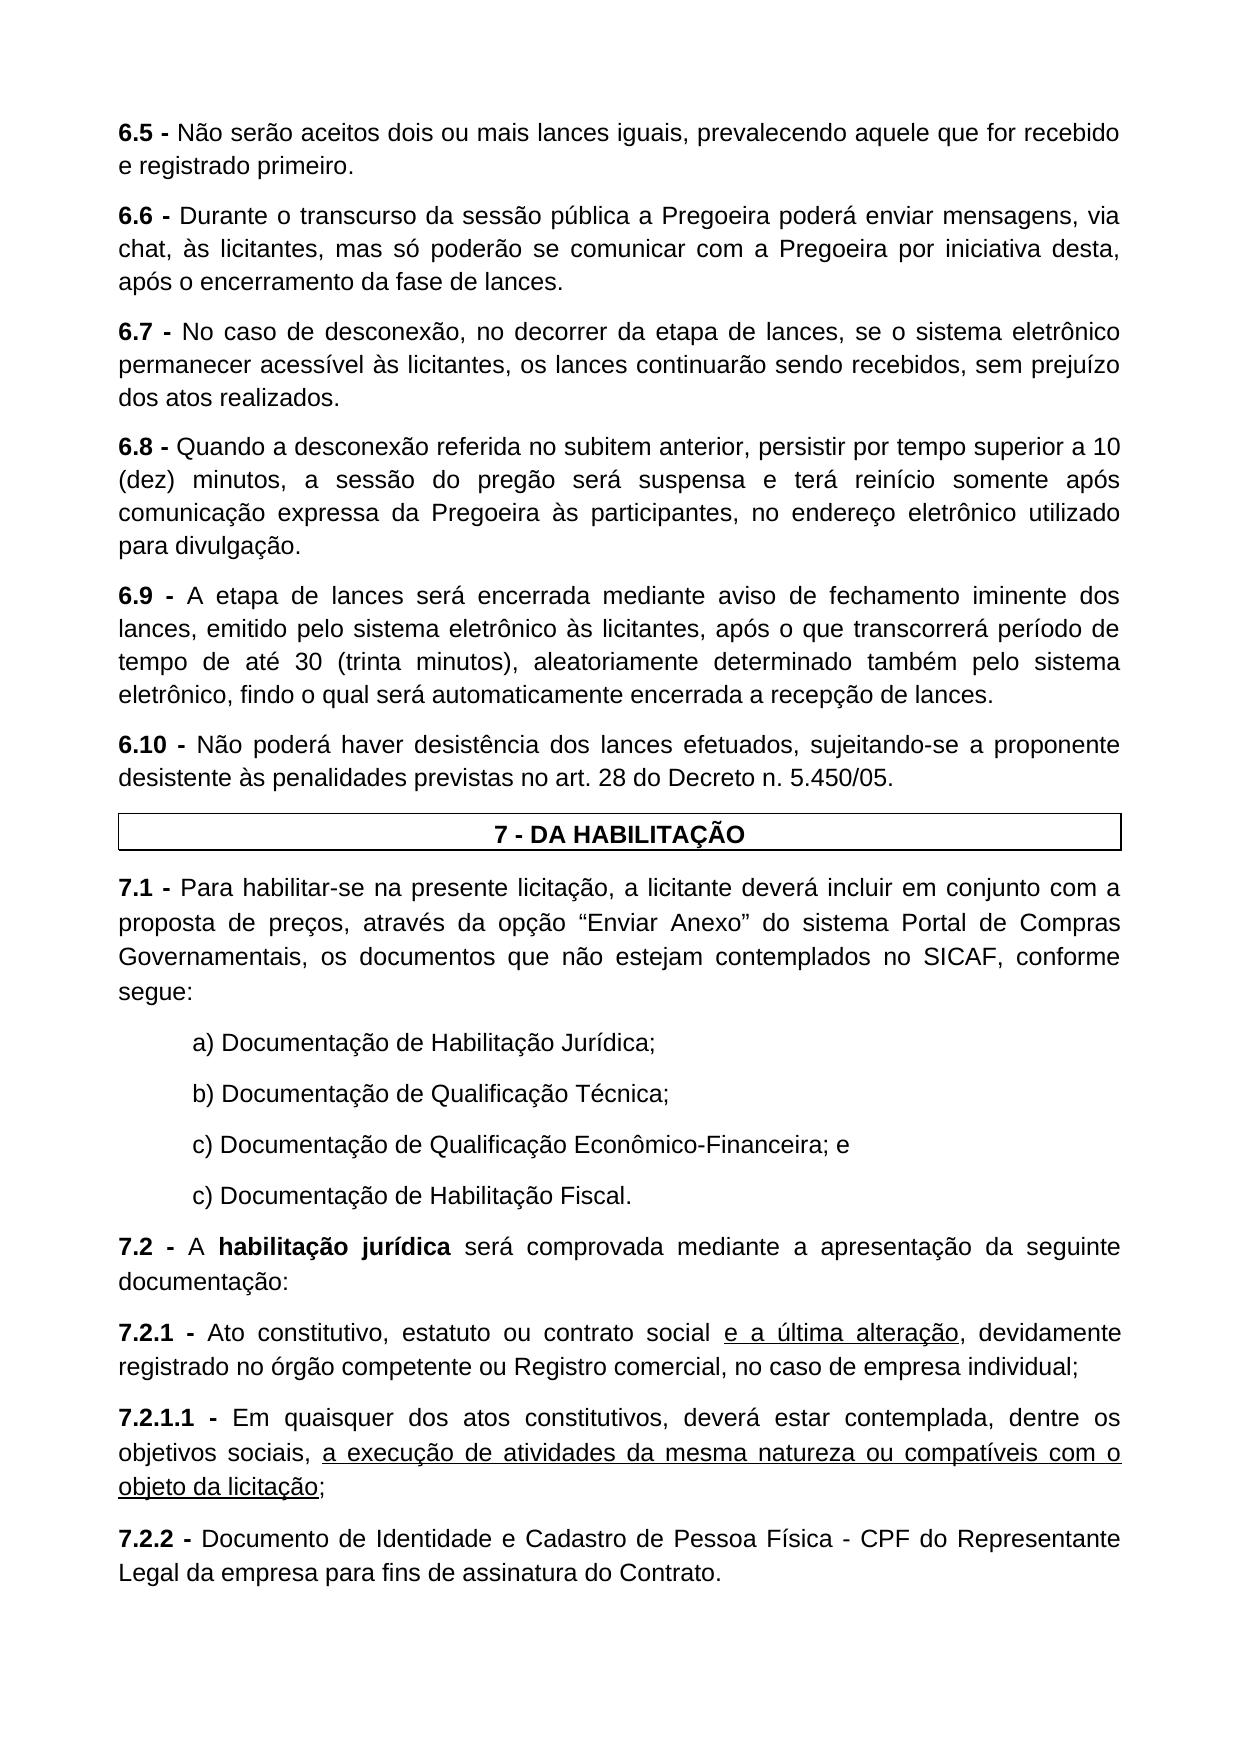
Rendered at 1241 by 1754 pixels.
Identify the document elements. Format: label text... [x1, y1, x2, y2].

text 7.2.1 - Ato constitutivo, estatuto ou contrato social e a última alteração, devidamente registrado no órgão competente ou Registro comercial, no caso de empresa individual; [118, 1318, 1122, 1381]
text a) Documentação de Habilitação Jurídica; [118, 1028, 1122, 1056]
text 7.2 - A habilitação jurídica será comprovada mediante a apresentação da seguinte documentação: [118, 1232, 1122, 1295]
text 7.1 - Para habilitar-se na presente licitação, a licitante deverá incluir em conjunto com a proposta de preços, através da opção “Enviar Anexo” do sistema Portal de Compras Governamentais, os documentos que não estejam contemplados no SICAF, conforme segue: [118, 873, 1122, 1005]
text c) Documentação de Habilitação Fiscal. [118, 1181, 1122, 1210]
text 6.10 - Não poderá haver desistência dos lances efetuados, sujeitando-se a proponente desistente às penalidades previstas no art. 28 do Decreto n. 5.450/05. [118, 730, 1122, 792]
text 6.8 - Quando a desconexão referida no subitem anterior, persistir por tempo superior a 10 (dez) minutos, a sessão do pregão será suspensa e terá reinício somente após comunicação expressa da Pregoeira às participantes, no endereço eletrônico utilizado para divulgação. [118, 432, 1122, 560]
text 6.7 - No caso de desconexão, no decorrer da etapa de lances, se o sistema eletrônico permanecer acessível às licitantes, os lances continuarão sendo recebidos, sem prejuízo dos atos realizados. [118, 317, 1122, 411]
text 7 - DA HABILITAÇÃO [119, 814, 1120, 849]
text b) Documentação de Qualificação Técnica; [118, 1079, 1122, 1107]
text 6.5 - Não serão aceitos dois ou mais lances iguais, prevalecendo aquele que for recebido e registrado primeiro. [118, 118, 1122, 180]
text 7.2.2 - Documento de Identidade e Cadastro de Pessoa Física - CPF do Representante Legal da empresa para fins de assinatura do Contrato. [118, 1523, 1122, 1587]
text c) Documentação de Qualificação Econômico-Financeira; e [118, 1130, 1122, 1159]
text 7.2.1.1 - Em quaisquer dos atos constitutivos, deverá estar contemplada, dentre os objetivos sociais, a execução de atividades da mesma natureza ou compatíveis com o objeto da licitação; [118, 1403, 1122, 1501]
text 6.6 - Durante o transcurso da sessão pública a Pregoeira poderá enviar mensagens, via chat, às licitantes, mas só poderão se comunicar com a Pregoeira por iniciativa desta, após o encerramento da fase de lances. [118, 201, 1122, 296]
text 6.9 - A etapa de lances será encerrada mediante aviso de fechamento iminente dos lances, emitido pelo sistema eletrônico às licitantes, após o que transcorrerá período de tempo de até 30 (trinta minutos), aleatoriamente determinado também pelo sistema eletrônico, findo o qual será automaticamente encerrada a recepção de lances. [118, 581, 1122, 709]
